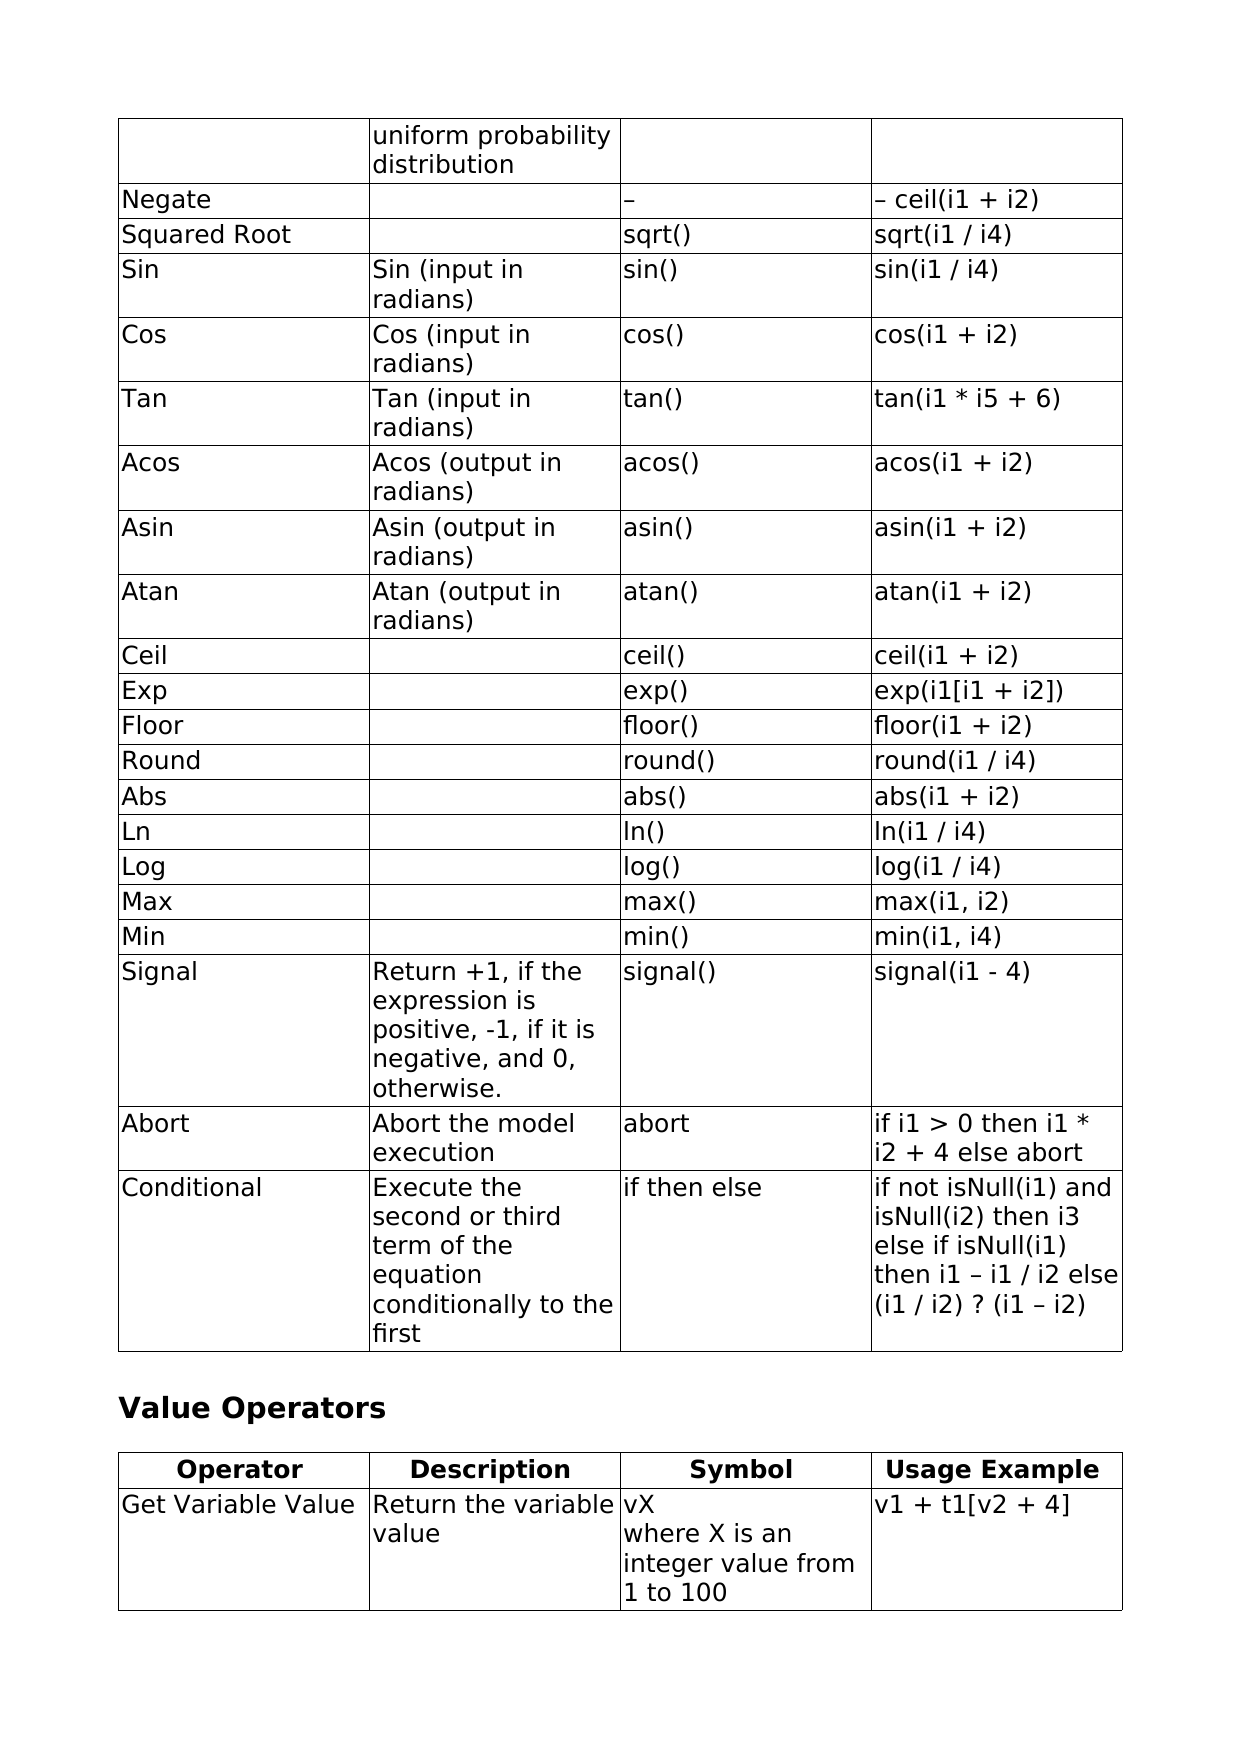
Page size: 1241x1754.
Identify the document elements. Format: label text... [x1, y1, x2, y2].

table_cell [370, 710, 620, 743]
table_cell v1 + t1[v2 + 4] [872, 1489, 1122, 1610]
table_cell Atan [119, 575, 369, 638]
table_header Operator [119, 1453, 369, 1487]
table_cell Ceil [119, 639, 369, 673]
table_cell Asin [119, 511, 369, 574]
table_cell [370, 674, 620, 708]
table_cell Floor [119, 710, 369, 743]
table_cell Exp [119, 674, 369, 708]
table_cell [370, 745, 620, 779]
table_cell Sin (input in radians) [370, 254, 620, 317]
table_cell asin(i1 + i2) [872, 511, 1122, 574]
table_cell [370, 184, 620, 217]
table_cell [872, 119, 1122, 182]
table_cell floor(i1 + i2) [872, 710, 1122, 743]
table_cell sin() [621, 254, 871, 317]
table_cell abort [621, 1107, 871, 1170]
table_cell Max [119, 885, 369, 919]
table_cell [370, 920, 620, 954]
table_cell floor() [621, 710, 871, 743]
table_cell ceil() [621, 639, 871, 673]
table_cell Abs [119, 780, 369, 814]
table_cell Cos [119, 318, 369, 381]
table_cell ln(i1 / i4) [872, 815, 1122, 849]
table_cell Asin (output in radians) [370, 511, 620, 574]
table_cell atan(i1 + i2) [872, 575, 1122, 638]
table_cell max() [621, 885, 871, 919]
table_header Usage Example [872, 1453, 1122, 1487]
table_cell Negate [119, 184, 369, 217]
table_cell Return +1, if the expression is positive, -1, if it is negative, and 0, otherwise. [370, 955, 620, 1106]
table_cell [370, 639, 620, 673]
table_cell exp(i1[i1 + i2]) [872, 674, 1122, 708]
table_cell log(i1 / i4) [872, 850, 1122, 884]
table_cell Get Variable Value [119, 1489, 369, 1610]
table_cell Execute the second or third term of the equation conditionally to the first [370, 1171, 620, 1351]
table_cell cos(i1 + i2) [872, 318, 1122, 381]
table_cell cos() [621, 318, 871, 381]
table_cell [370, 815, 620, 849]
table_cell if i1 > 0 then i1 * i2 + 4 else abort [872, 1107, 1122, 1170]
table_cell Round [119, 745, 369, 779]
table_cell atan() [621, 575, 871, 638]
table_cell Acos (output in radians) [370, 446, 620, 510]
table_cell log() [621, 850, 871, 884]
table_cell exp() [621, 674, 871, 708]
table_cell [370, 219, 620, 253]
table_cell if not isNull(i1) and isNull(i2) then i3 else if isNull(i1) then i1 – i1 / i2 else (i1 / i2) ? (i1 – i2) [872, 1171, 1122, 1351]
table_cell round() [621, 745, 871, 779]
table_cell [119, 119, 369, 182]
table_cell vX where X is an integer value from 1 to 100 [621, 1489, 871, 1610]
table_cell sin(i1 / i4) [872, 254, 1122, 317]
table_cell Atan (output in radians) [370, 575, 620, 638]
table_cell if then else [621, 1171, 871, 1351]
table_cell sqrt() [621, 219, 871, 253]
table_cell sqrt(i1 / i4) [872, 219, 1122, 253]
table_cell [621, 119, 871, 182]
table_cell – ceil(i1 + i2) [872, 184, 1122, 217]
table_cell acos(i1 + i2) [872, 446, 1122, 510]
table_cell [370, 885, 620, 919]
table_cell Cos (input in radians) [370, 318, 620, 381]
table_cell signal(i1 - 4) [872, 955, 1122, 1106]
table_cell Ln [119, 815, 369, 849]
table_cell Sin [119, 254, 369, 317]
table_cell – [621, 184, 871, 217]
table_cell Conditional [119, 1171, 369, 1351]
table_cell tan(i1 * i5 + 6) [872, 382, 1122, 445]
table_cell Log [119, 850, 369, 884]
table_cell Signal [119, 955, 369, 1106]
table_cell acos() [621, 446, 871, 510]
table_cell min() [621, 920, 871, 954]
table_cell Tan [119, 382, 369, 445]
table_cell Return the variable value [370, 1489, 620, 1610]
table_cell Acos [119, 446, 369, 510]
table_cell max(i1, i2) [872, 885, 1122, 919]
table_cell Min [119, 920, 369, 954]
table_cell ceil(i1 + i2) [872, 639, 1122, 673]
table_cell ln() [621, 815, 871, 849]
table_header Symbol [621, 1453, 871, 1487]
table_cell Squared Root [119, 219, 369, 253]
table_cell [370, 780, 620, 814]
table_cell asin() [621, 511, 871, 574]
table_cell [370, 850, 620, 884]
table_cell Tan (input in radians) [370, 382, 620, 445]
table_cell min(i1, i4) [872, 920, 1122, 954]
table_cell abs() [621, 780, 871, 814]
table_cell round(i1 / i4) [872, 745, 1122, 779]
table_cell signal() [621, 955, 871, 1106]
table_cell uniform probability distribution [370, 119, 620, 182]
table_cell abs(i1 + i2) [872, 780, 1122, 814]
table_cell Abort [119, 1107, 369, 1170]
table_cell Abort the model execution [370, 1107, 620, 1170]
subtitle Value Operators [118, 1391, 1122, 1425]
table_header Description [370, 1453, 620, 1487]
table_cell tan() [621, 382, 871, 445]
